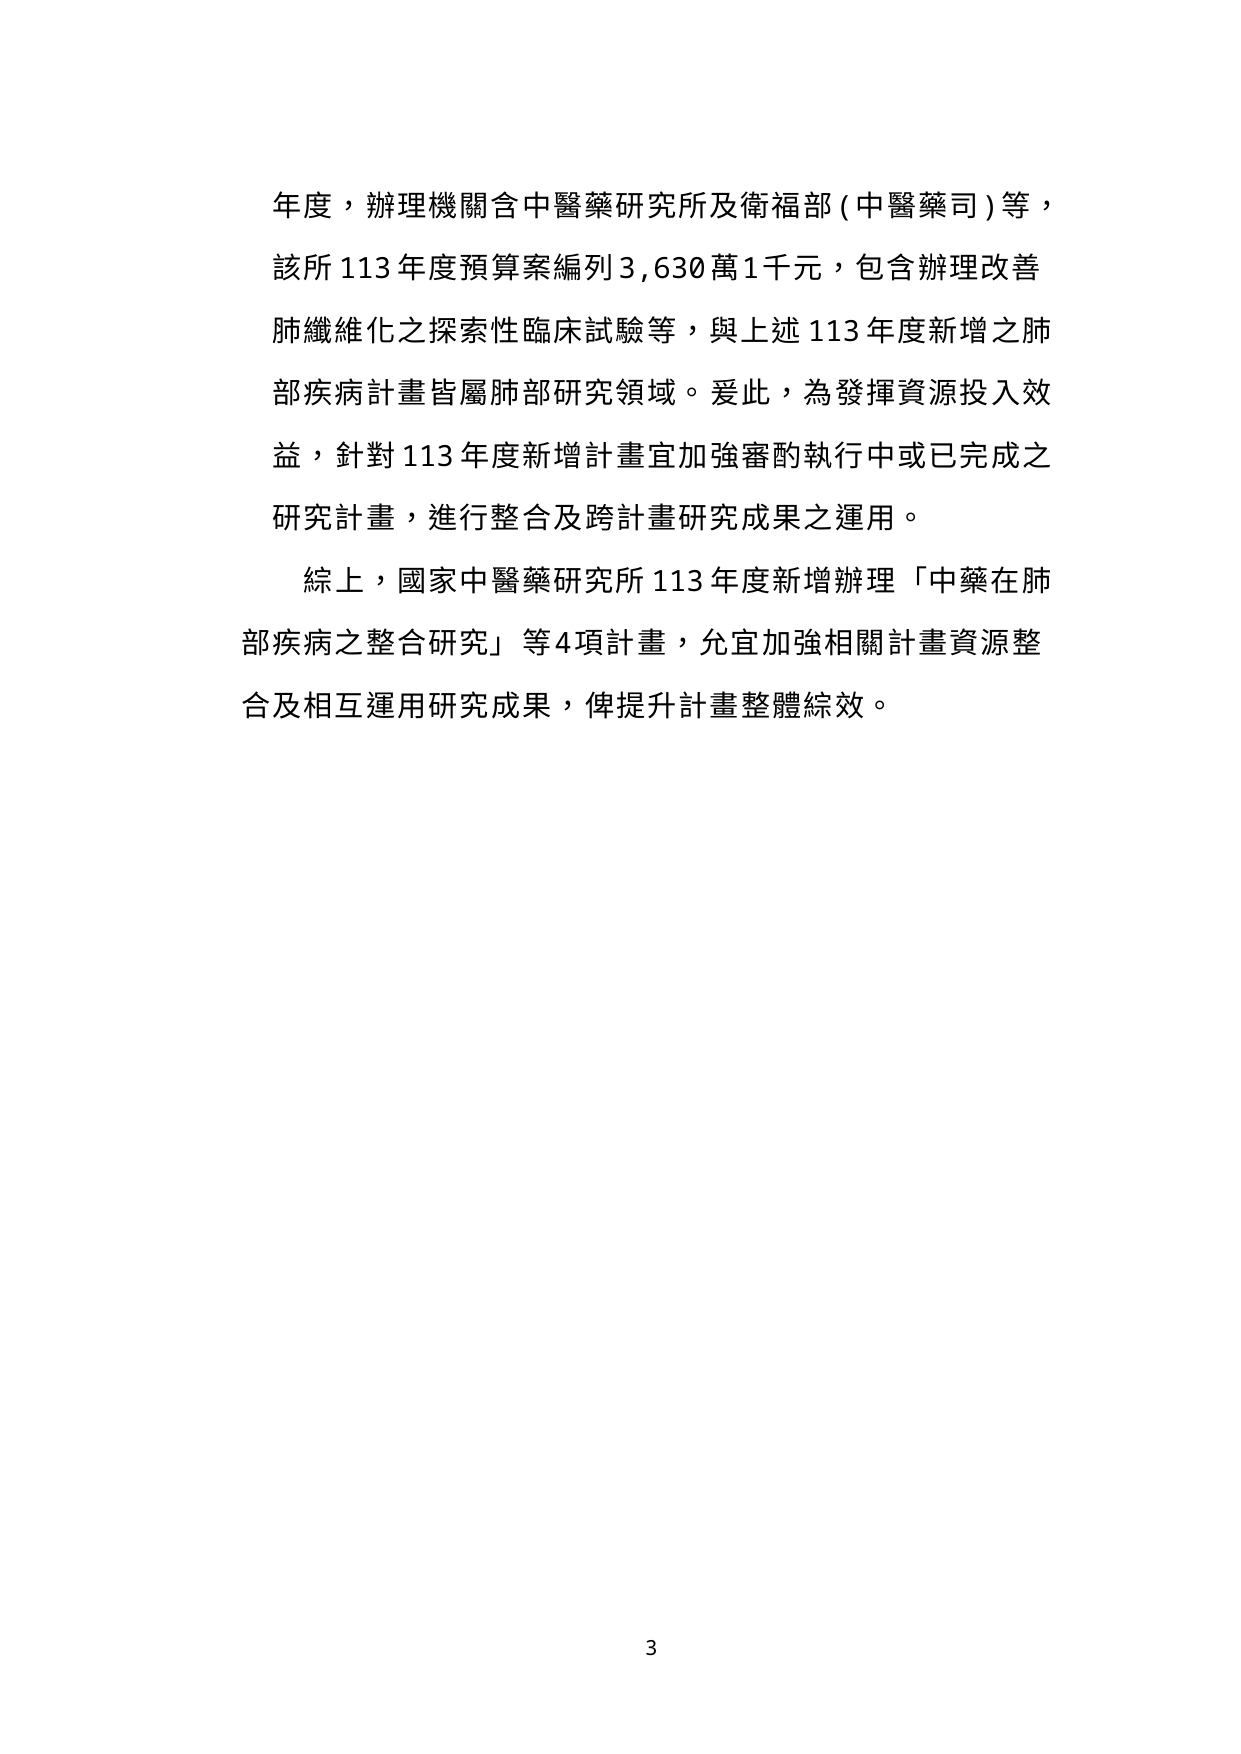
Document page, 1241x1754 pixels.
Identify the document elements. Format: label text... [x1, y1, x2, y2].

text 年度，辦理機關含中醫藥研究所及衛福部(中醫藥司)等，該所113年度預算案編列3,630萬1千元，包含辦理改善肺纖維化之探索性臨床試驗等，與上述113年度新增之肺部疾病計畫皆屬肺部研究領域。爰此，為發揮資源投入效益，針對113年度新增計畫宜加強審酌執行中或已完成之研究計畫，進行整合及跨計畫研究成果之運用。 [266, 162, 1063, 537]
text 綜上，國家中醫藥研究所113年度新增辦理「中藥在肺部疾病之整合研究」等4項計畫，允宜加強相關計畫資源整合及相互運用研究成果，俾提升計畫整體綜效。 [236, 537, 1063, 724]
